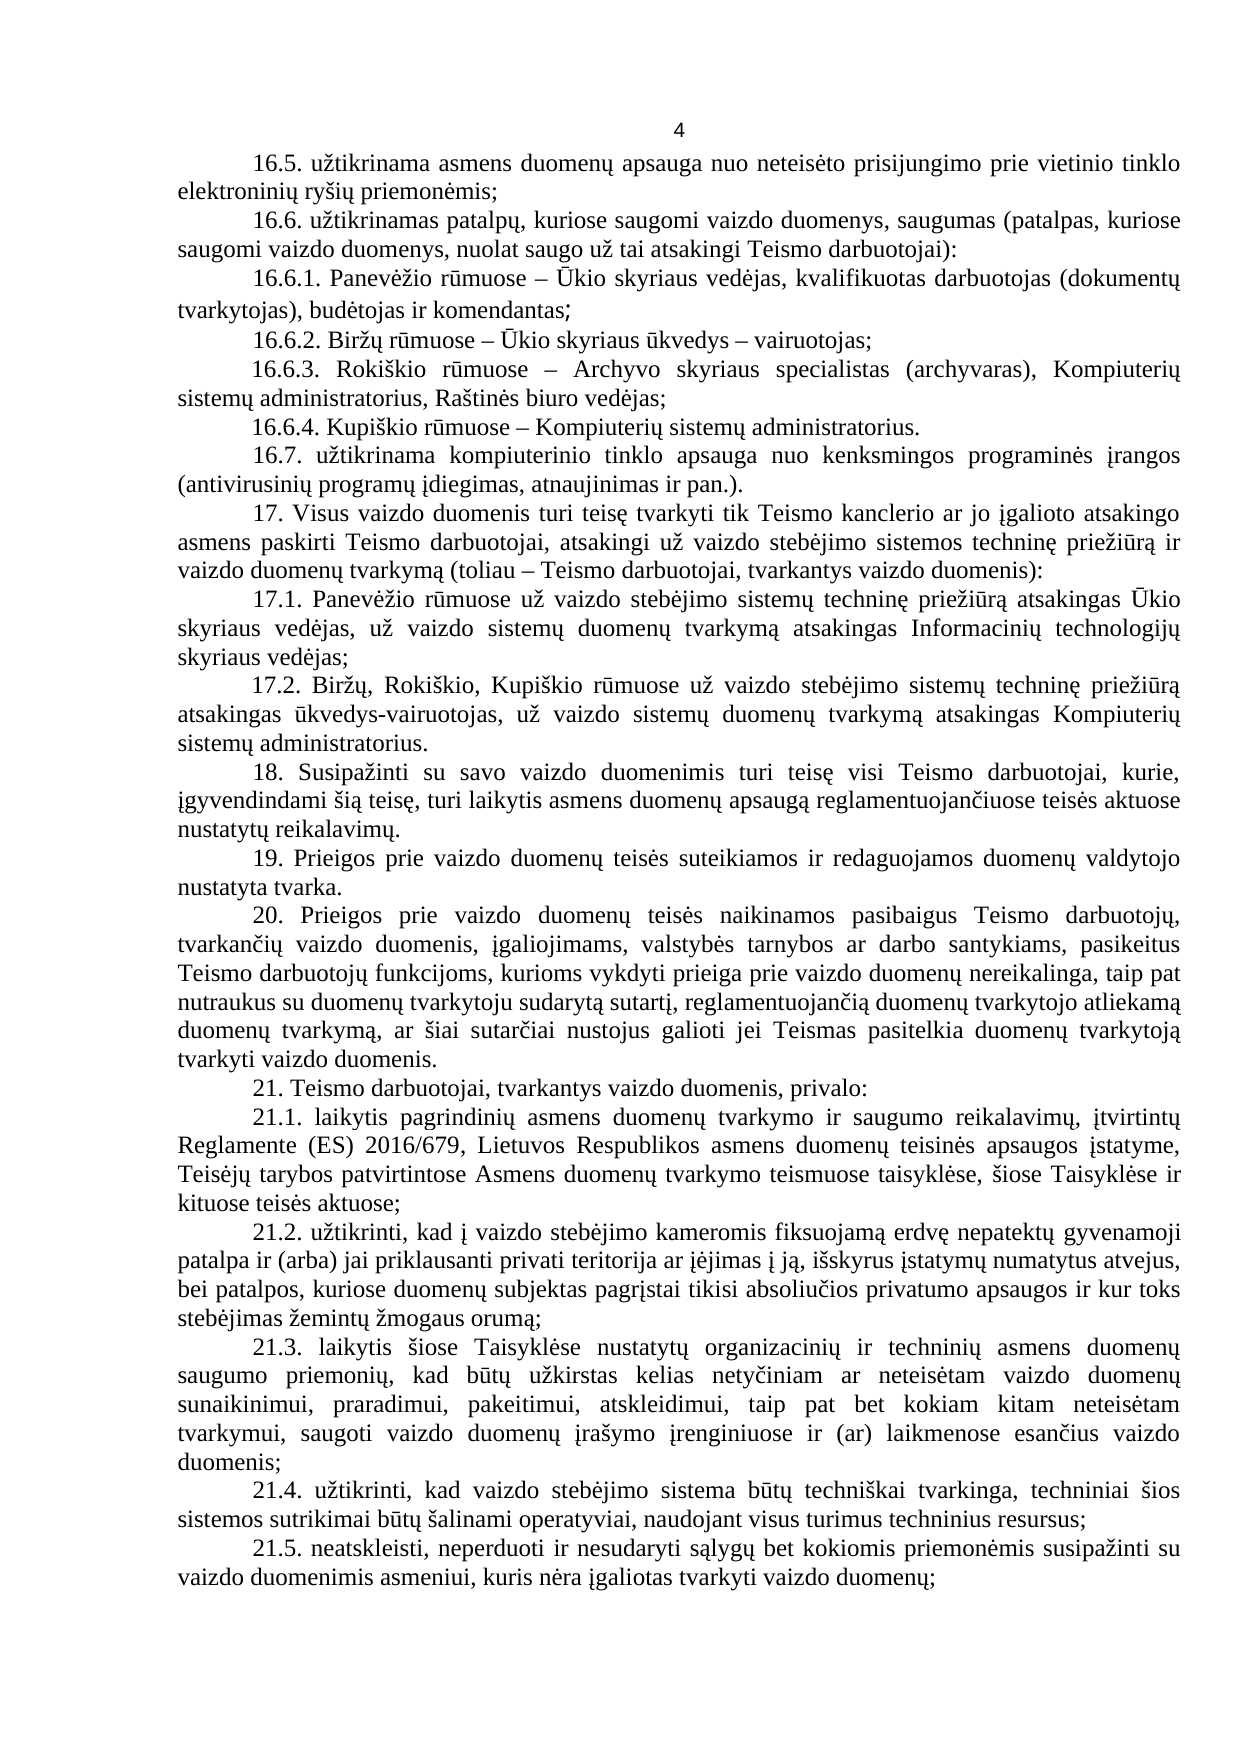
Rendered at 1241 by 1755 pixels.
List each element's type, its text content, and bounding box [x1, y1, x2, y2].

text 17.2. Biržų, Rokiškio, Kupiškio rūmuose už vaizdo stebėjimo sistemų techninę priežiūrą atsakingas ūkvedys-vairuotojas, už vaizdo sistemų duomenų tvarkymą atsakingas Kompiuterių sistemų administratorius. [177, 670, 1181, 757]
text 18. Susipažinti su savo vaizdo duomenimis turi teisę visi Teismo darbuotojai, kurie, įgyvendindami šią teisę, turi laikytis asmens duomenų apsaugą reglamentuojančiuose teisės aktuose nustatytų reikalavimų. [177, 757, 1181, 843]
text 19. Prieigos prie vaizdo duomenų teisės suteikiamos ir redaguojamos duomenų valdytojo nustatyta tvarka. [177, 843, 1181, 900]
text 17.1. Panevėžio rūmuose už vaizdo stebėjimo sistemų techninę priežiūrą atsakingas Ūkio skyriaus vedėjas, už vaizdo sistemų duomenų tvarkymą atsakingas Informacinių technologijų skyriaus vedėjas; [177, 584, 1181, 670]
text 16.5. užtikrinama asmens duomenų apsauga nuo neteisėto prisijungimo prie vietinio tinklo elektroninių ryšių priemonėmis; [177, 148, 1181, 205]
text 16.7. užtikrinama kompiuterinio tinklo apsauga nuo kenksmingos programinės įrangos (antivirusinių programų įdiegimas, atnaujinimas ir pan.). [177, 440, 1181, 498]
text 16.6.3. Rokiškio rūmuose – Archyvo skyriaus specialistas (archyvaras), Kompiuterių sistemų administratorius, Raštinės biuro vedėjas; [177, 354, 1181, 412]
text 17. Visus vaizdo duomenis turi teisę tvarkyti tik Teismo kanclerio ar jo įgalioto atsakingo asmens paskirti Teismo darbuotojai, atsakingi už vaizdo stebėjimo sistemos techninę priežiūrą ir vaizdo duomenų tvarkymą (toliau – Teismo darbuotojai, tvarkantys vaizdo duomenis): [177, 498, 1181, 584]
text 21.2. užtikrinti, kad į vaizdo stebėjimo kameromis fiksuojamą erdvę nepatektų gyvenamoji patalpa ir (arba) jai priklausanti privati teritorija ar įėjimas į ją, išskyrus įstatymų numatytus atvejus, bei patalpos, kuriose duomenų subjektas pagrįstai tikisi absoliučios privatumo apsaugos ir kur toks stebėjimas žemintų žmogaus orumą; [177, 1217, 1181, 1332]
text 16.6.4. Kupiškio rūmuose – Kompiuterių sistemų administratorius. [177, 412, 1181, 440]
text 21.3. laikytis šiose Taisyklėse nustatytų organizacinių ir techninių asmens duomenų saugumo priemonių, kad būtų užkirstas kelias netyčiniam ar neteisėtam vaizdo duomenų sunaikinimui, praradimui, pakeitimui, atskleidimui, taip pat bet kokiam kitam neteisėtam tvarkymui, saugoti vaizdo duomenų įrašymo įrenginiuose ir (ar) laikmenose esančius vaizdo duomenis; [177, 1332, 1181, 1475]
text 16.6. užtikrinamas patalpų, kuriose saugomi vaizdo duomenys, saugumas (patalpas, kuriose saugomi vaizdo duomenys, nuolat saugo už tai atsakingi Teismo darbuotojai): [177, 205, 1181, 263]
text 21. Teismo darbuotojai, tvarkantys vaizdo duomenis, privalo: [177, 1073, 1181, 1102]
text 16.6.2. Biržų rūmuose – Ūkio skyriaus ūkvedys – vairuotojas; [177, 325, 1181, 354]
text 21.5. neatskleisti, neperduoti ir nesudaryti sąlygų bet kokiomis priemonėmis susipažinti su vaizdo duomenimis asmeniui, kuris nėra įgaliotas tvarkyti vaizdo duomenų; [177, 1533, 1181, 1590]
text 16.6.1. Panevėžio rūmuose – Ūkio skyriaus vedėjas, kvalifikuotas darbuotojas (dokumentų tvarkytojas), budėtojas ir komendantas; [177, 263, 1181, 325]
text 21.4. užtikrinti, kad vaizdo stebėjimo sistema būtų techniškai tvarkinga, techniniai šios sistemos sutrikimai būtų šalinami operatyviai, naudojant visus turimus techninius resursus; [177, 1475, 1181, 1533]
text 21.1. laikytis pagrindinių asmens duomenų tvarkymo ir saugumo reikalavimų, įtvirtintų Reglamente (ES) 2016/679, Lietuvos Respublikos asmens duomenų teisinės apsaugos įstatyme, Teisėjų tarybos patvirtintose Asmens duomenų tvarkymo teismuose taisyklėse, šiose Taisyklėse ir kituose teisės aktuose; [177, 1102, 1181, 1217]
text 20. Prieigos prie vaizdo duomenų teisės naikinamos pasibaigus Teismo darbuotojų, tvarkančių vaizdo duomenis, įgaliojimams, valstybės tarnybos ar darbo santykiams, pasikeitus Teismo darbuotojų funkcijoms, kurioms vykdyti prieiga prie vaizdo duomenų nereikalinga, taip pat nutraukus su duomenų tvarkytoju sudarytą sutartį, reglamentuojančią duomenų tvarkytojo atliekamą duomenų tvarkymą, ar šiai sutarčiai nustojus galioti jei Teismas pasitelkia duomenų tvarkytoją tvarkyti vaizdo duomenis. [177, 900, 1181, 1073]
